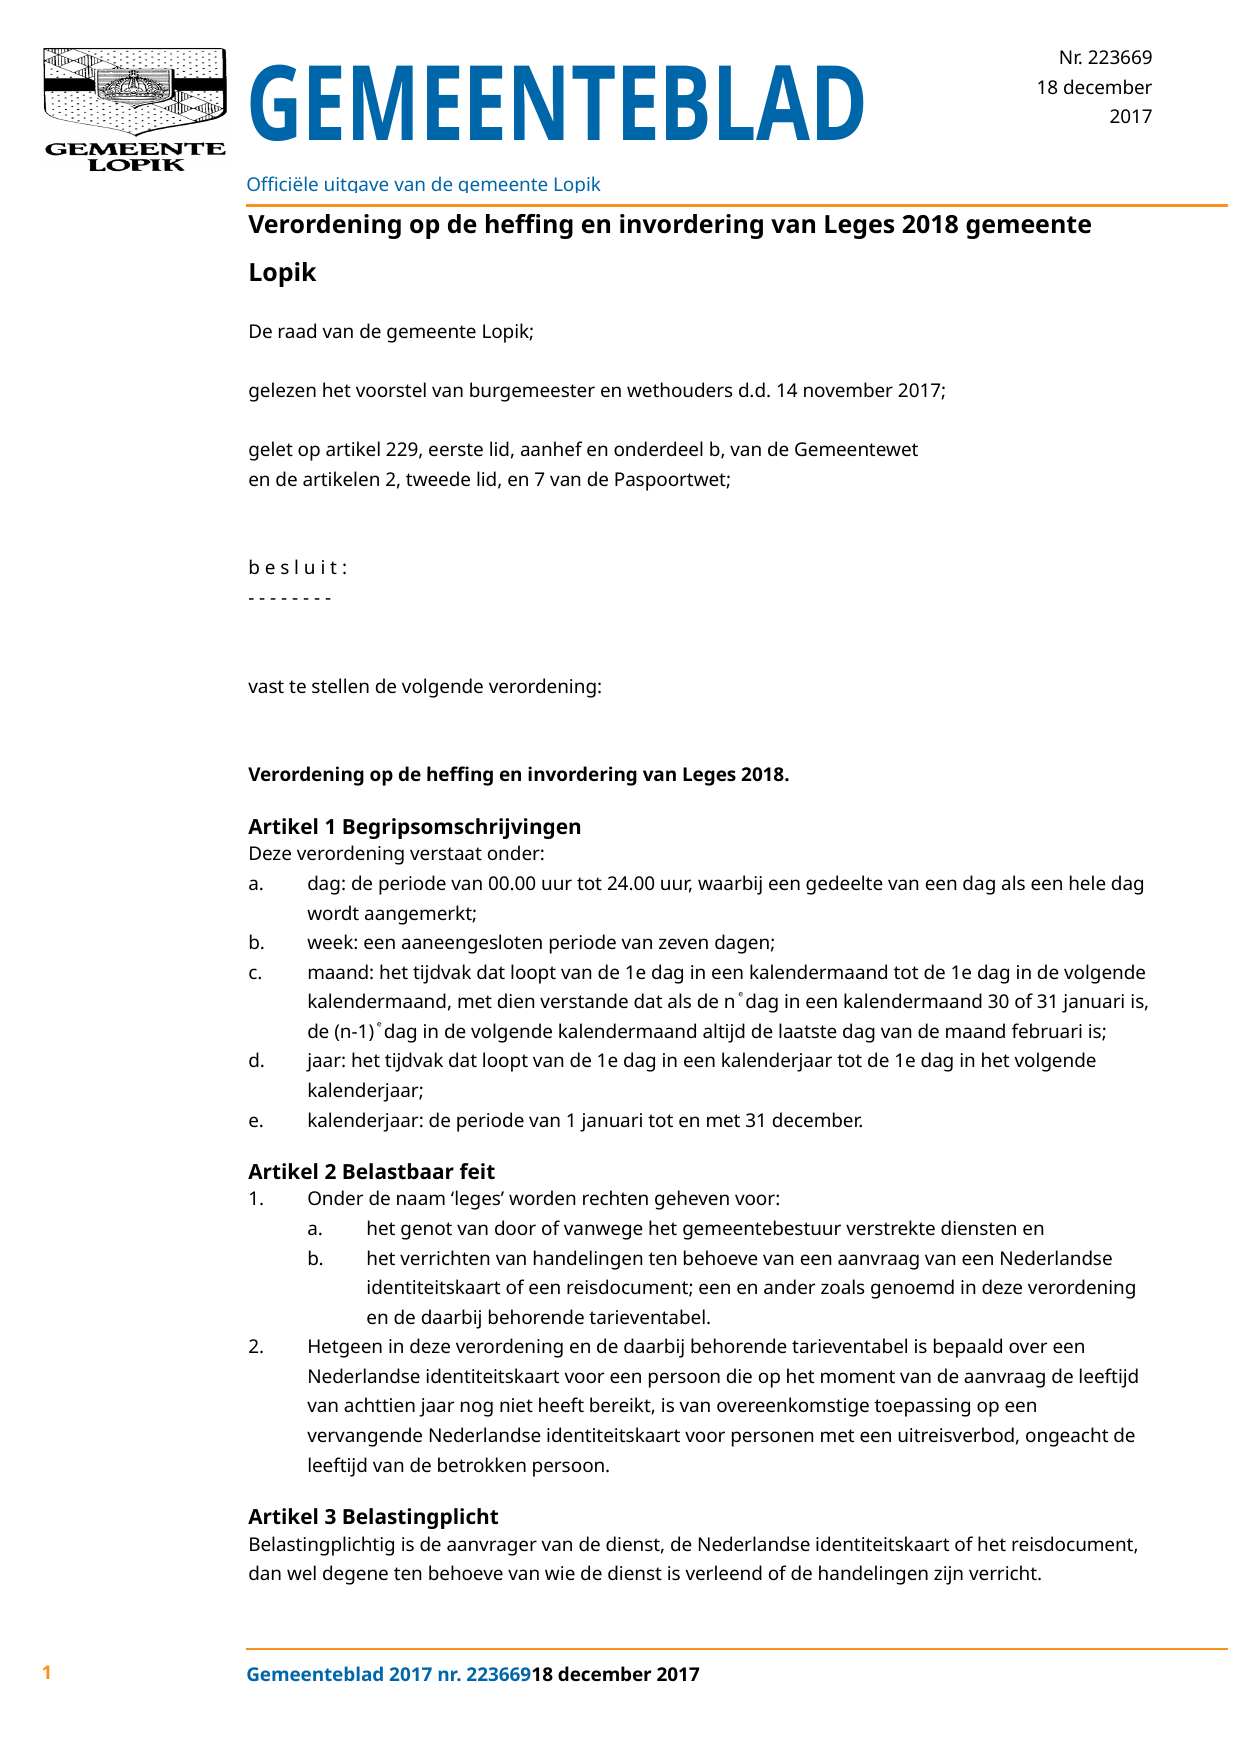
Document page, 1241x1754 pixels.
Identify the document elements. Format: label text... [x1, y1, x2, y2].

text vast te stellen de volgende verordening: [248, 673, 1152, 699]
text De raad van de gemeente Lopik; [248, 318, 1152, 344]
list Onder de naam ‘leges’ worden rechten geheven voor: [248, 1186, 1152, 1211]
text gelezen het voorstel van burgemeester en wethouders d.d. 14 november 2017; [248, 377, 1152, 403]
text Verordening op de heffing en invordering van Leges 2018 gemeente Lopik [248, 207, 1152, 288]
text Belastingplichtig is de aanvrager van de dienst, de Nederlandse identiteitskaart of het reisdocument, dan wel degene ten behoeve van wie de dienst is verleend of de handelingen zijn verricht. [248, 1531, 1152, 1586]
text gelet op artikel 229, eerste lid, aanhef en onderdeel b, van de Gemeentewet [248, 436, 1152, 462]
list week: een aaneengesloten periode van zeven dagen; [248, 929, 1152, 955]
list dag: de periode van 00.00 uur tot 24.00 uur, waarbij een gedeelte van een dag als een hele dag wordt aangemerkt; [248, 870, 1152, 925]
list maand: het tijdvak dat loopt van de 1e dag in een kalendermaand tot de 1e dag in de volgende kalendermaand, met dien verstande dat als de n ͤ dag in een kalendermaand 30 of 31 januari is, de (n-1) ͤ dag in de volgende kalendermaand altijd de laatste dag van de maand februari is; [248, 959, 1152, 1044]
text en de artikelen 2, tweede lid, en 7 van de Paspoortwet; [248, 466, 1152, 492]
list het genot van door of vanwege het gemeentebestuur verstrekte diensten en [307, 1215, 1152, 1241]
text Deze verordening verstaat onder: [248, 841, 1152, 866]
text b e s l u i t : [248, 554, 1152, 580]
list kalenderjaar: de periode van 1 januari tot en met 31 december. [248, 1107, 1152, 1132]
list Hetgeen in deze verordening en de daarbij behorende tarieventabel is bepaald over een Nederlandse identiteitskaart voor een persoon die op het moment van de aanvraag de leeftijd van achttien jaar nog niet heeft bereikt, is van overeenkomstige toepassing op een vervangende Nederlandse identiteitskaart voor personen met een uitreisverbod, ongeacht de leeftijd van de betrokken persoon. [248, 1333, 1152, 1478]
text Artikel 1 Begripsomschrijvingen [248, 812, 1152, 841]
text Artikel 2 Belastbaar feit [248, 1157, 1152, 1186]
list het verrichten van handelingen ten behoeve van een aanvraag van een Nederlandse identiteitskaart of een reisdocument; een en ander zoals genoemd in deze verordening en de daarbij behorende tarieventabel. [307, 1245, 1152, 1330]
text Verordening op de heffing en invordering van Leges 2018. [248, 762, 1152, 787]
text Artikel 3 Belastingplicht [248, 1502, 1152, 1531]
text - - - - - - - - [248, 584, 1152, 610]
list jaar: het tijdvak dat loopt van de 1e dag in een kalenderjaar tot de 1e dag in het volgende kalenderjaar; [248, 1048, 1152, 1103]
picture [41, 47, 231, 172]
